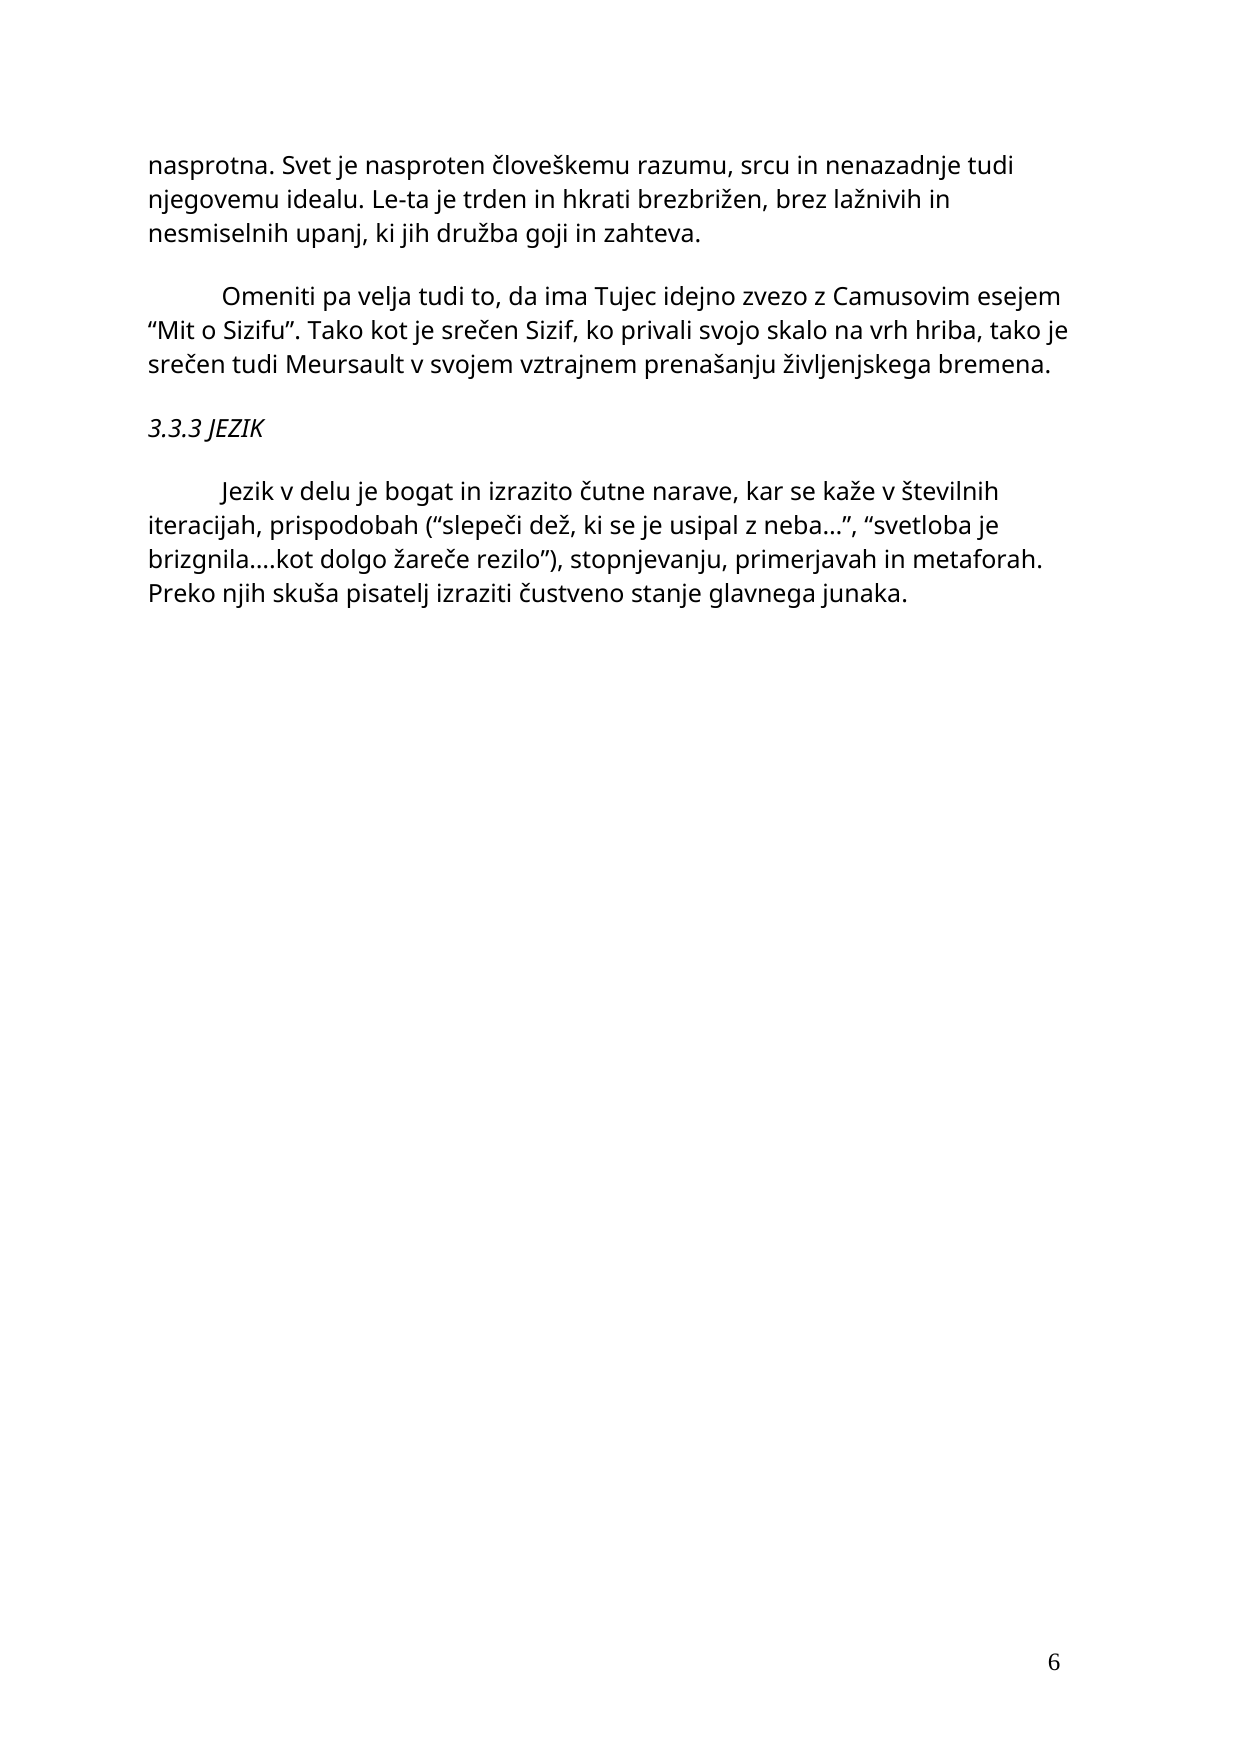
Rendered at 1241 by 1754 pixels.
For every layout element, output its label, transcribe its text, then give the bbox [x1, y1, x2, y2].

text Jezik v delu je bogat in izrazito čutne narave, kar se kaže v številnih iteracijah, prispodobah (“slepeči dež, ki se je usipal z neba…”, “svetloba je brizgnila….kot dolgo žareče rezilo”), stopnjevanju, primerjavah in metaforah. Preko njih skuša pisatelj izraziti čustveno stanje glavnega junaka. [148, 473, 1093, 610]
subtitle 3.3.3 JEZIK [148, 410, 1093, 444]
text Omeniti pa velja tudi to, da ima Tujec idejno zvezo z Camusovim esejem “Mit o Sizifu”. Tako kot je srečen Sizif, ko privali svojo skalo na vrh hriba, tako je srečen tudi Meursault v svojem vztrajnem prenašanju življenjskega bremena. [148, 279, 1093, 381]
text nasprotna. Svet je nasproten človeškemu razumu, srcu in nenazadnje tudi njegovemu idealu. Le-ta je trden in hkrati brezbrižen, brez lažnivih in nesmiselnih upanj, ki jih družba goji in zahteva. [148, 148, 1093, 250]
